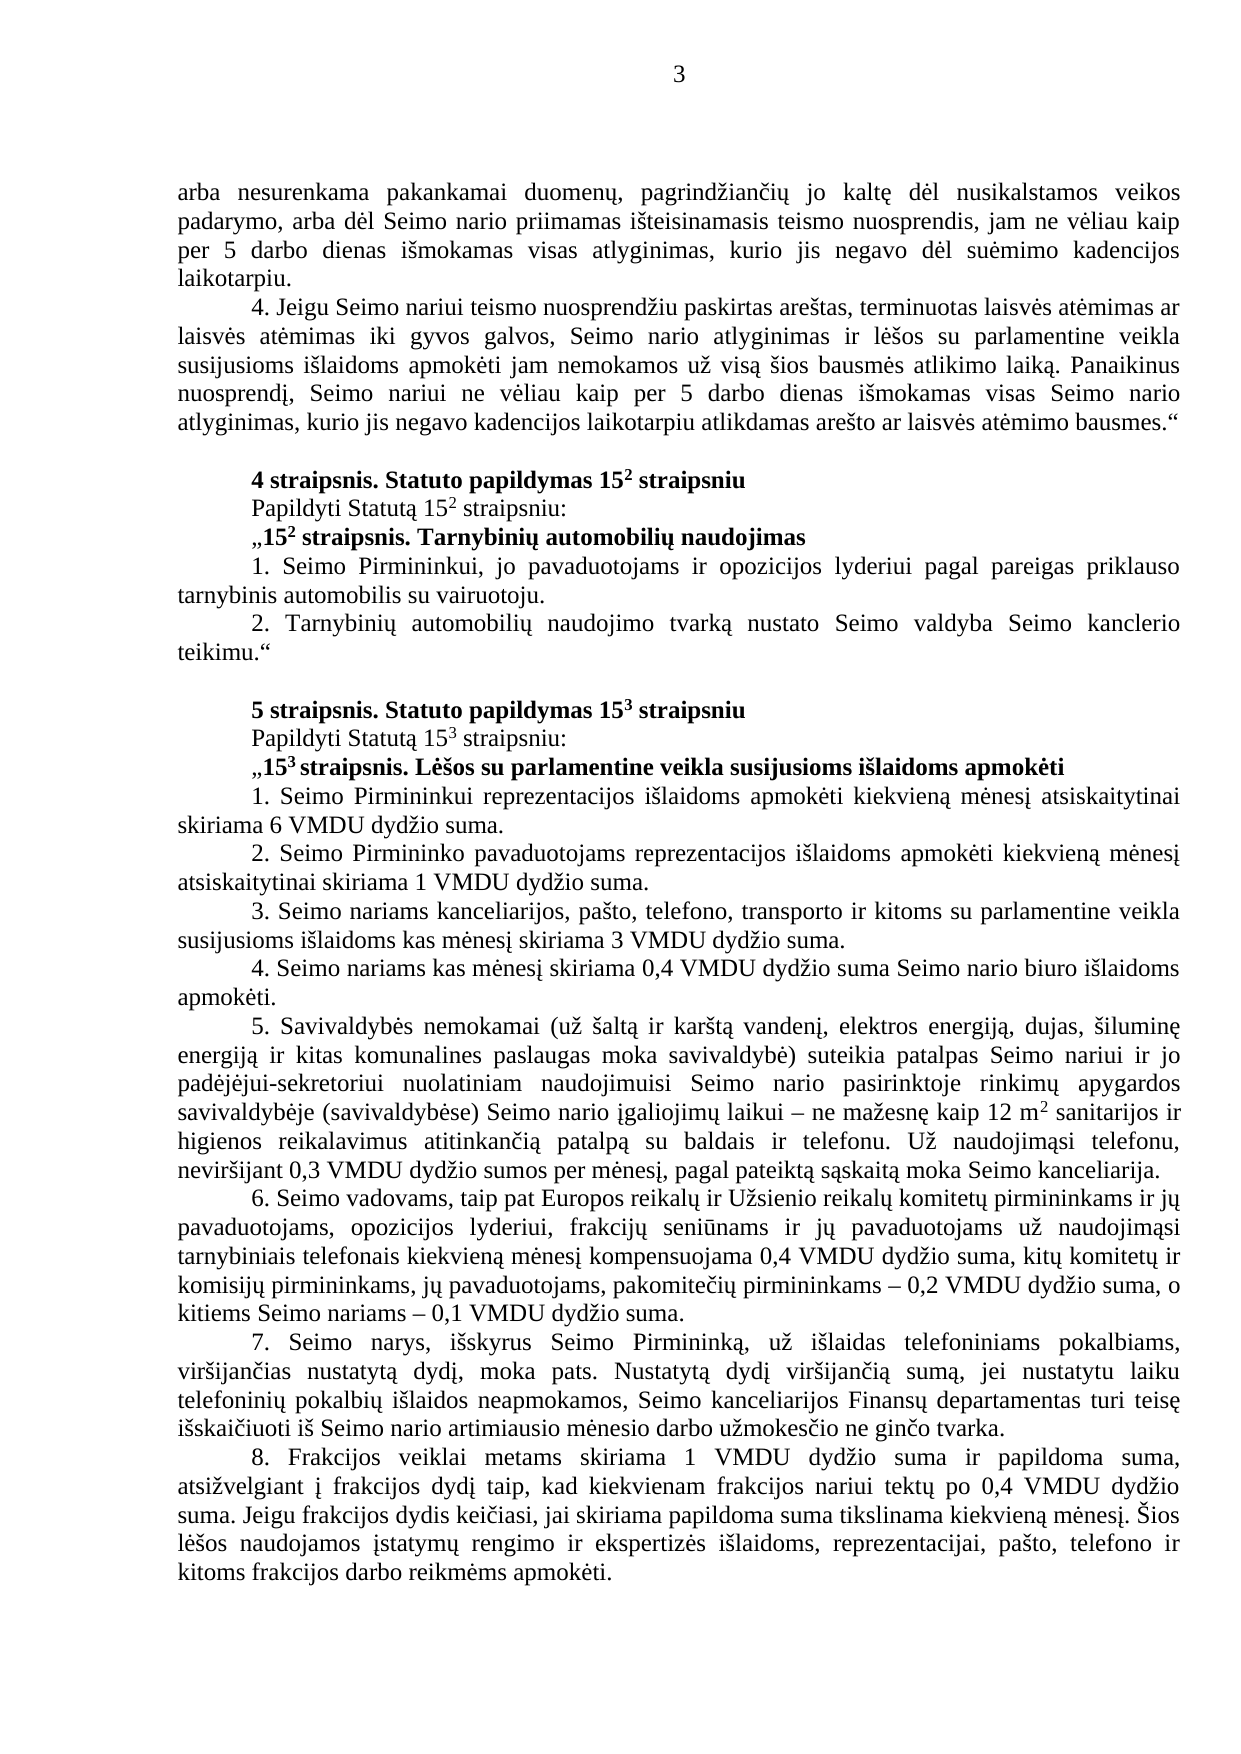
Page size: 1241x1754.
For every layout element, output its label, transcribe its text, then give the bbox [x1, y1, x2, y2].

text Papildyti Statutą 153 straipsniu: [177, 723, 1181, 752]
text 7. Seimo narys, išskyrus Seimo Pirmininką, už išlaidas telefoniniams pokalbiams, viršijančias nustatytą dydį, moka pats. Nustatytą dydį viršijančią sumą, jei nustatytu laiku telefoninių pokalbių išlaidos neapmokamos, Seimo kanceliarijos Finansų departamentas turi teisę išskaičiuoti iš Seimo nario artimiausio mėnesio darbo užmokesčio ne ginčo tvarka. [177, 1327, 1181, 1442]
text 2. Seimo Pirmininko pavaduotojams reprezentacijos išlaidoms apmokėti kiekvieną mėnesį atsiskaitytinai skiriama 1 VMDU dydžio suma. [177, 838, 1181, 896]
text „153 straipsnis. Lėšos su parlamentine veikla susijusioms išlaidoms apmokėti [177, 752, 1181, 781]
text 4. Seimo nariams kas mėnesį skiriama 0,4 VMDU dydžio suma Seimo nario biuro išlaidoms apmokėti. [177, 953, 1181, 1011]
text Papildyti Statutą 152 straipsniu: [177, 493, 1181, 522]
text 4. Jeigu Seimo nariui teismo nuosprendžiu paskirtas areštas, terminuotas laisvės atėmimas ar laisvės atėmimas iki gyvos galvos, Seimo nario atlyginimas ir lėšos su parlamentine veikla susijusioms išlaidoms apmokėti jam nemokamos už visą šios bausmės atlikimo laiką. Panaikinus nuosprendį, Seimo nariui ne vėliau kaip per 5 darbo dienas išmokamas visas Seimo nario atlyginimas, kurio jis negavo kadencijos laikotarpiu atlikdamas arešto ar laisvės atėmimo bausmes.“ [177, 292, 1181, 436]
text 4 straipsnis. Statuto papildymas 152 straipsniu [177, 465, 1181, 493]
text 6. Seimo vadovams, taip pat Europos reikalų ir Užsienio reikalų komitetų pirmininkams ir jų pavaduotojams, opozicijos lyderiui, frakcijų seniūnams ir jų pavaduotojams už naudojimąsi tarnybiniais telefonais kiekvieną mėnesį kompensuojama 0,4 VMDU dydžio suma, kitų komitetų ir komisijų pirmininkams, jų pavaduotojams, pakomitečių pirmininkams – 0,2 VMDU dydžio suma, o kitiems Seimo nariams – 0,1 VMDU dydžio suma. [177, 1183, 1181, 1327]
text 8. Frakcijos veiklai metams skiriama 1 VMDU dydžio suma ir papildoma suma, atsižvelgiant į frakcijos dydį taip, kad kiekvienam frakcijos nariui tektų po 0,4 VMDU dydžio suma. Jeigu frakcijos dydis keičiasi, jai skiriama papildoma suma tikslinama kiekvieną mėnesį. Šios lėšos naudojamos įstatymų rengimo ir ekspertizės išlaidoms, reprezentacijai, pašto, telefono ir kitoms frakcijos darbo reikmėms apmokėti. [177, 1442, 1181, 1586]
text arba nesurenkama pakankamai duomenų, pagrindžiančių jo kaltę dėl nusikalstamos veikos padarymo, arba dėl Seimo nario priimamas išteisinamasis teismo nuosprendis, jam ne vėliau kaip per 5 darbo dienas išmokamas visas atlyginimas, kurio jis negavo dėl suėmimo kadencijos laikotarpiu. [177, 177, 1181, 292]
text 5 straipsnis. Statuto papildymas 153 straipsniu [177, 695, 1181, 723]
text „152 straipsnis. Tarnybinių automobilių naudojimas [177, 522, 1181, 551]
text 1. Seimo Pirmininkui, jo pavaduotojams ir opozicijos lyderiui pagal pareigas priklauso tarnybinis automobilis su vairuotoju. [177, 551, 1181, 608]
text 2. Tarnybinių automobilių naudojimo tvarką nustato Seimo valdyba Seimo kanclerio teikimu.“ [177, 608, 1181, 666]
text 1. Seimo Pirmininkui reprezentacijos išlaidoms apmokėti kiekvieną mėnesį atsiskaitytinai skiriama 6 VMDU dydžio suma. [177, 781, 1181, 838]
text 3. Seimo nariams kanceliarijos, pašto, telefono, transporto ir kitoms su parlamentine veikla susijusioms išlaidoms kas mėnesį skiriama 3 VMDU dydžio suma. [177, 896, 1181, 953]
text 5. Savivaldybės nemokamai (už šaltą ir karštą vandenį, elektros energiją, dujas, šiluminę energiją ir kitas komunalines paslaugas moka savivaldybė) suteikia patalpas Seimo nariui ir jo padėjėjui-sekretoriui nuolatiniam naudojimuisi Seimo nario pasirinktoje rinkimų apygardos savivaldybėje (savivaldybėse) Seimo nario įgaliojimų laikui – ne mažesnę kaip 12 m2 sanitarijos ir higienos reikalavimus atitinkančią patalpą su baldais ir telefonu. Už naudojimąsi telefonu, neviršijant 0,3 VMDU dydžio sumos per mėnesį, pagal pateiktą sąskaitą moka Seimo kanceliarija. [177, 1011, 1181, 1183]
